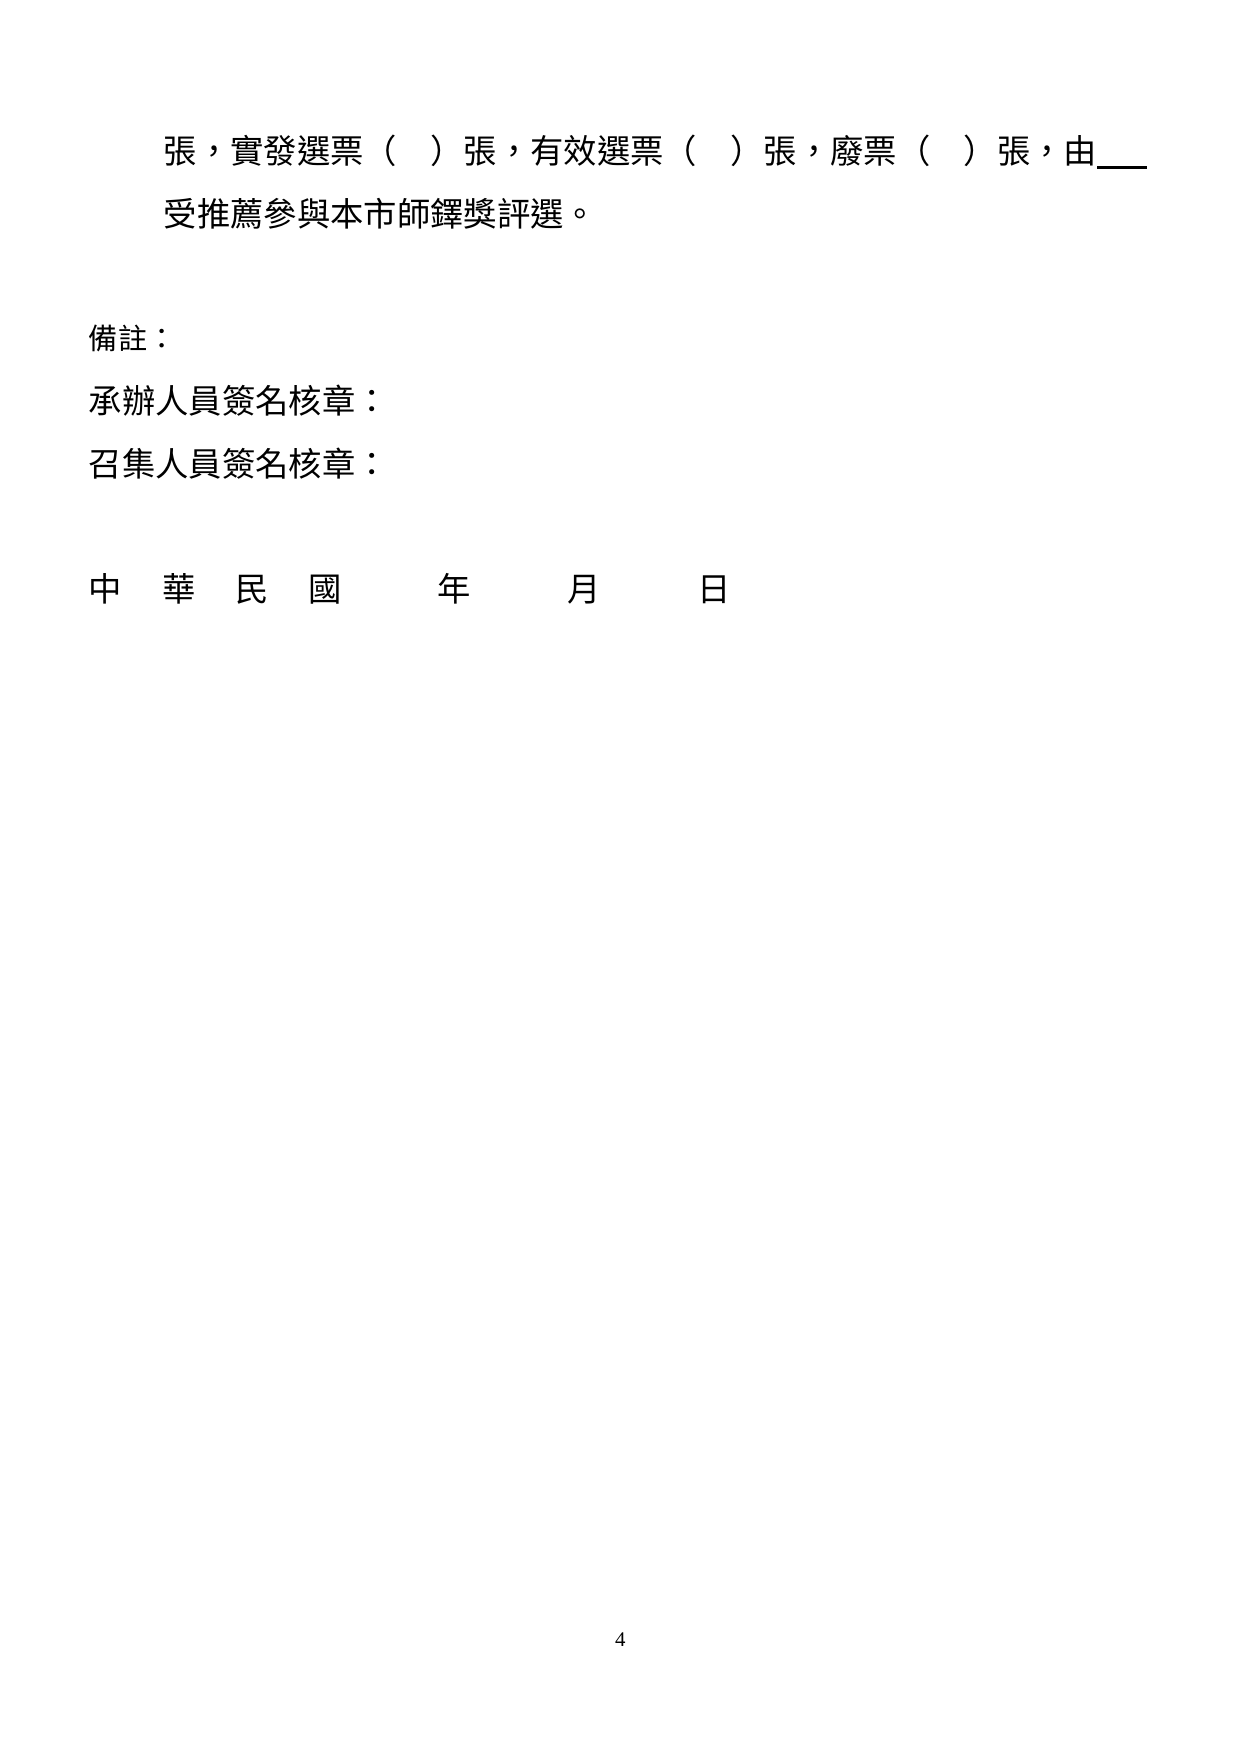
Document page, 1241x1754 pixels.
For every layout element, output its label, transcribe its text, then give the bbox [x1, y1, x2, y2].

text 備註： [89, 295, 1152, 358]
text 中華民國 年 月 日 [89, 545, 1152, 608]
text 承辦人員簽名核章： [89, 358, 1152, 420]
text 召集人員簽名核章： [89, 420, 1152, 483]
text 張，實發選票（ ）張，有效選票（ ）張，廢票（ ）張，由 受推薦參與本市師鐸獎評選。 [164, 108, 1152, 233]
